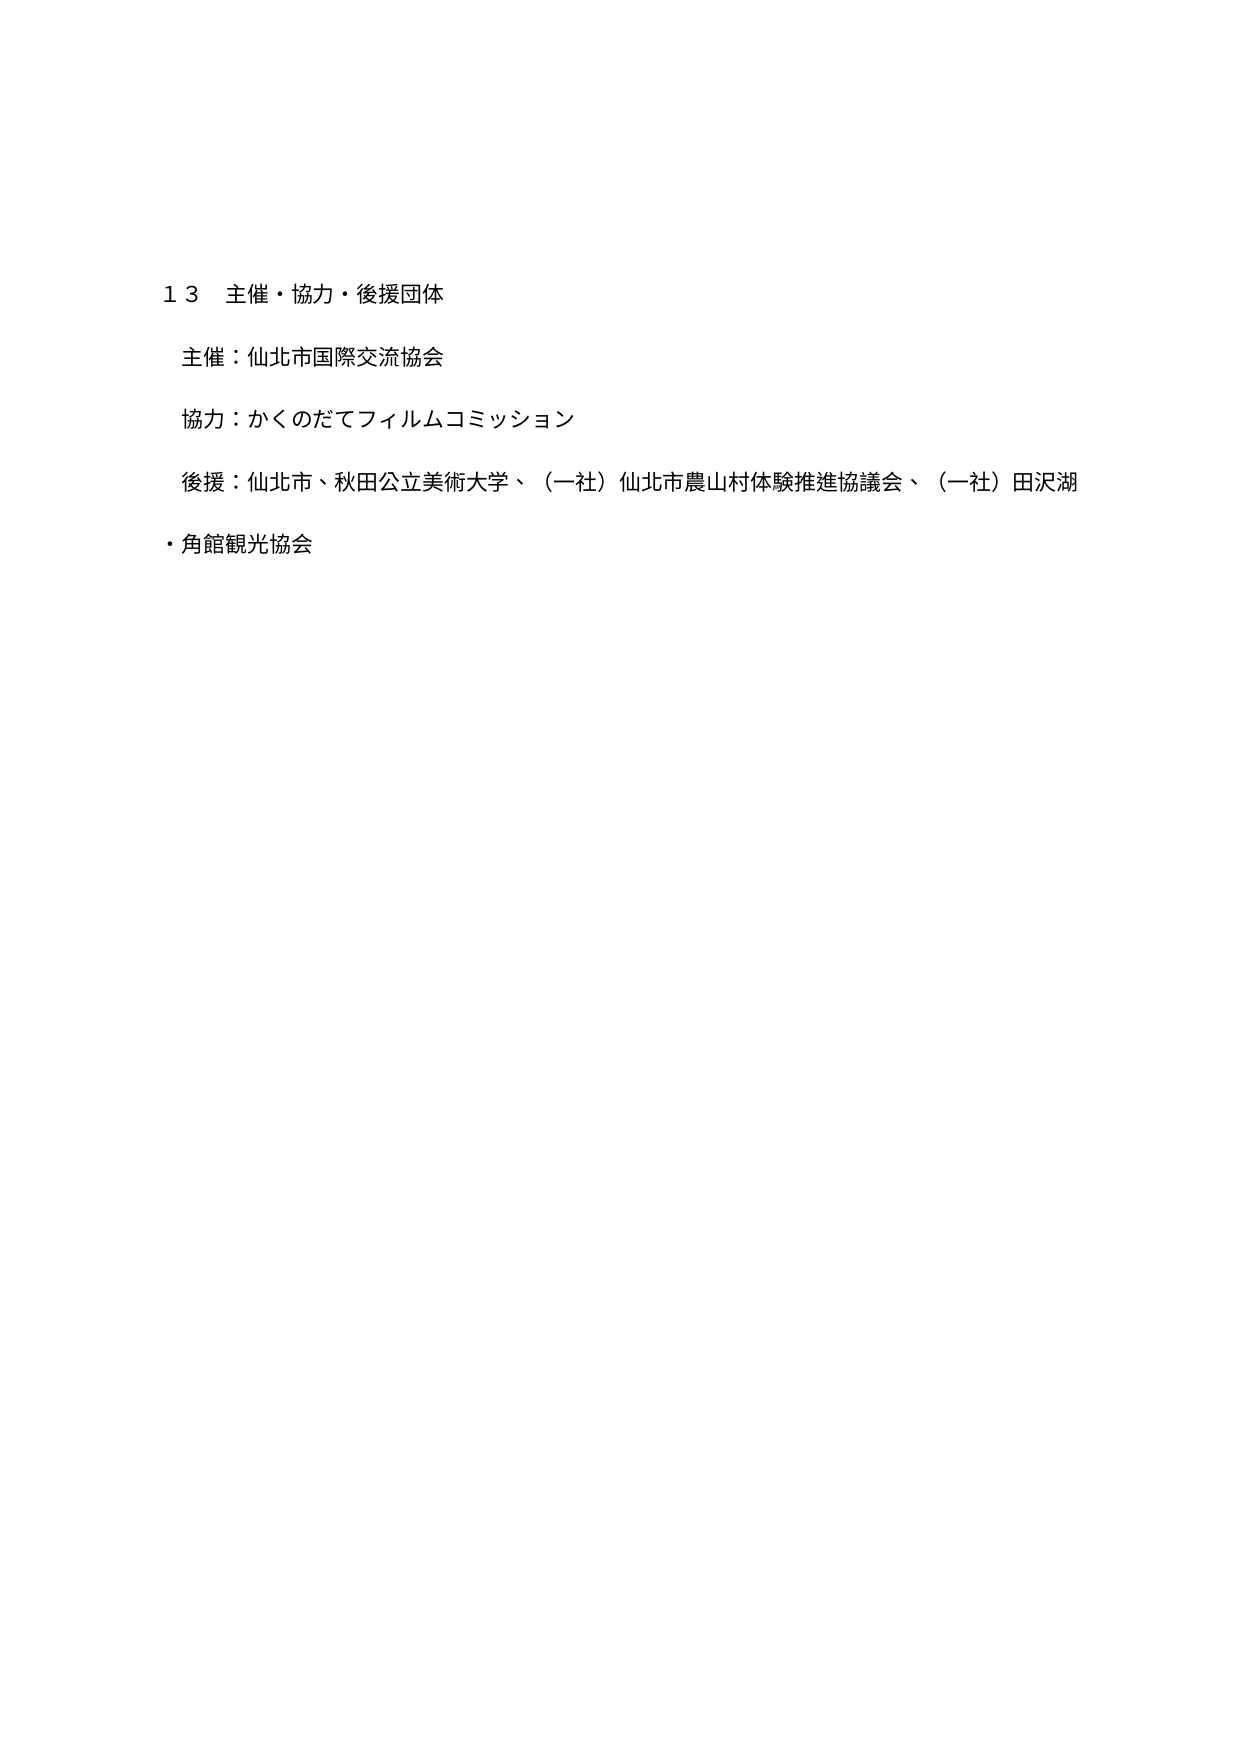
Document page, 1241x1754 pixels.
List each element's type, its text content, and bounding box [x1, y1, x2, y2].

text 後援：仙北市、秋田公立美術大学、（一社）仙北市農山村体験推進協議会、（一社）田沢湖・角館観光協会 [159, 439, 1081, 564]
text 主催：仙北市国際交流協会 [159, 314, 1081, 377]
text １３ 主催・協力・後援団体 [159, 252, 1081, 314]
text 協力：かくのだてフィルムコミッション [159, 377, 1081, 439]
